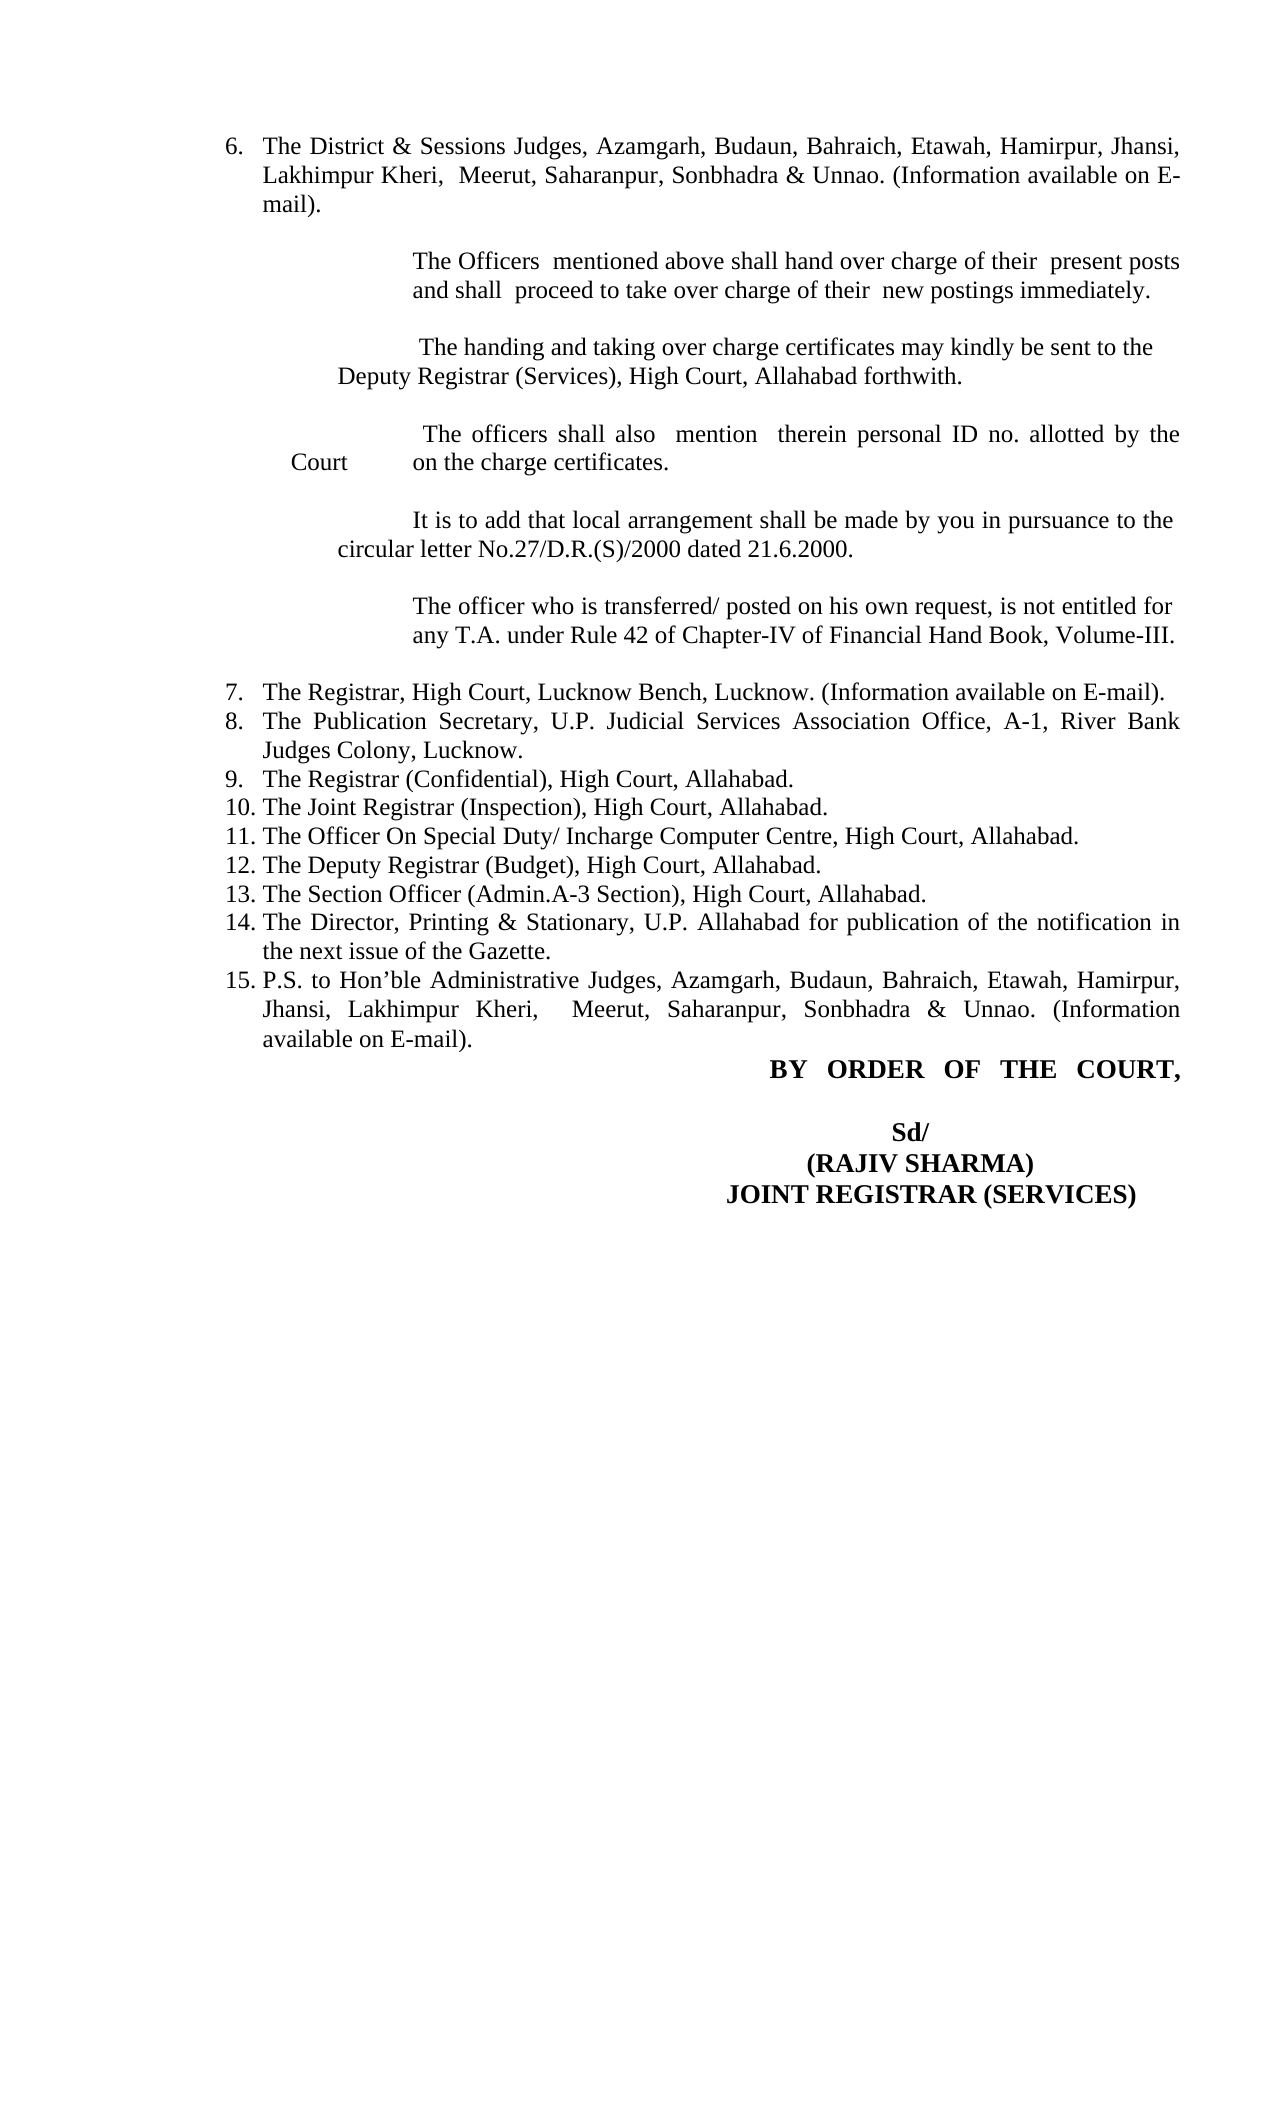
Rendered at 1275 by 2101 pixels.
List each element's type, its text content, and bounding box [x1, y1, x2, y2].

list The officers shall also mention therein personal ID no. allotted by the Court on the charge certificates. [291, 419, 1181, 476]
list The Joint Registrar (Inspection), High Court, Allahabad. [225, 792, 1181, 821]
text (RAJIV SHARMA) [187, 1147, 1181, 1178]
list BY ORDER OF THE COURT, [712, 1054, 1181, 1116]
list The Officers mentioned above shall hand over charge of their present posts and shall proceed to take over charge of their new postings immediately. [187, 246, 1181, 304]
list The officer who is transferred/ posted on his own request, is not entitled for any T.A. under Rule 42 of Chapter-IV of Financial Hand Book, Volume-III. [187, 591, 1181, 649]
list The Registrar, High Court, Lucknow Bench, Lucknow. (Information available on E-mail). [225, 677, 1181, 706]
list The Officer On Special Duty/ Incharge Computer Centre, High Court, Allahabad. [225, 821, 1181, 850]
text JOINT REGISTRAR (SERVICES) [187, 1178, 1181, 1209]
list The Publication Secretary, U.P. Judicial Services Association Office, A-1, River Bank Judges Colony, Lucknow. [225, 706, 1181, 764]
list The handing and taking over charge certificates may kindly be sent to the Deputy Registrar (Services), High Court, Allahabad forthwith. [187, 332, 1181, 390]
list The Registrar (Confidential), High Court, Allahabad. [225, 764, 1181, 792]
list The Section Officer (Admin.A-3 Section), High Court, Allahabad. [225, 879, 1181, 907]
list The Deputy Registrar (Budget), High Court, Allahabad. [225, 850, 1181, 879]
list The District & Sessions Judges, Azamgarh, Budaun, Bahraich, Etawah, Hamirpur, Jhansi, Lakhimpur Kheri, Meerut, Saharanpur, Sonbhadra & Unnao. (Information available on E-mail). [225, 131, 1181, 217]
list It is to add that local arrangement shall be made by you in pursuance to the circular letter No.27/D.R.(S)/2000 dated 21.6.2000. [225, 505, 1181, 562]
text Sd/ [187, 1116, 1183, 1147]
list The Director, Printing & Stationary, U.P. Allahabad for publication of the notification in the next issue of the Gazette. [225, 907, 1181, 965]
list P.S. to Hon’ble Administrative Judges, Azamgarh, Budaun, Bahraich, Etawah, Hamirpur, Jhansi, Lakhimpur Kheri, Meerut, Saharanpur, Sonbhadra & Unnao. (Information available on E-mail). [225, 965, 1181, 1054]
